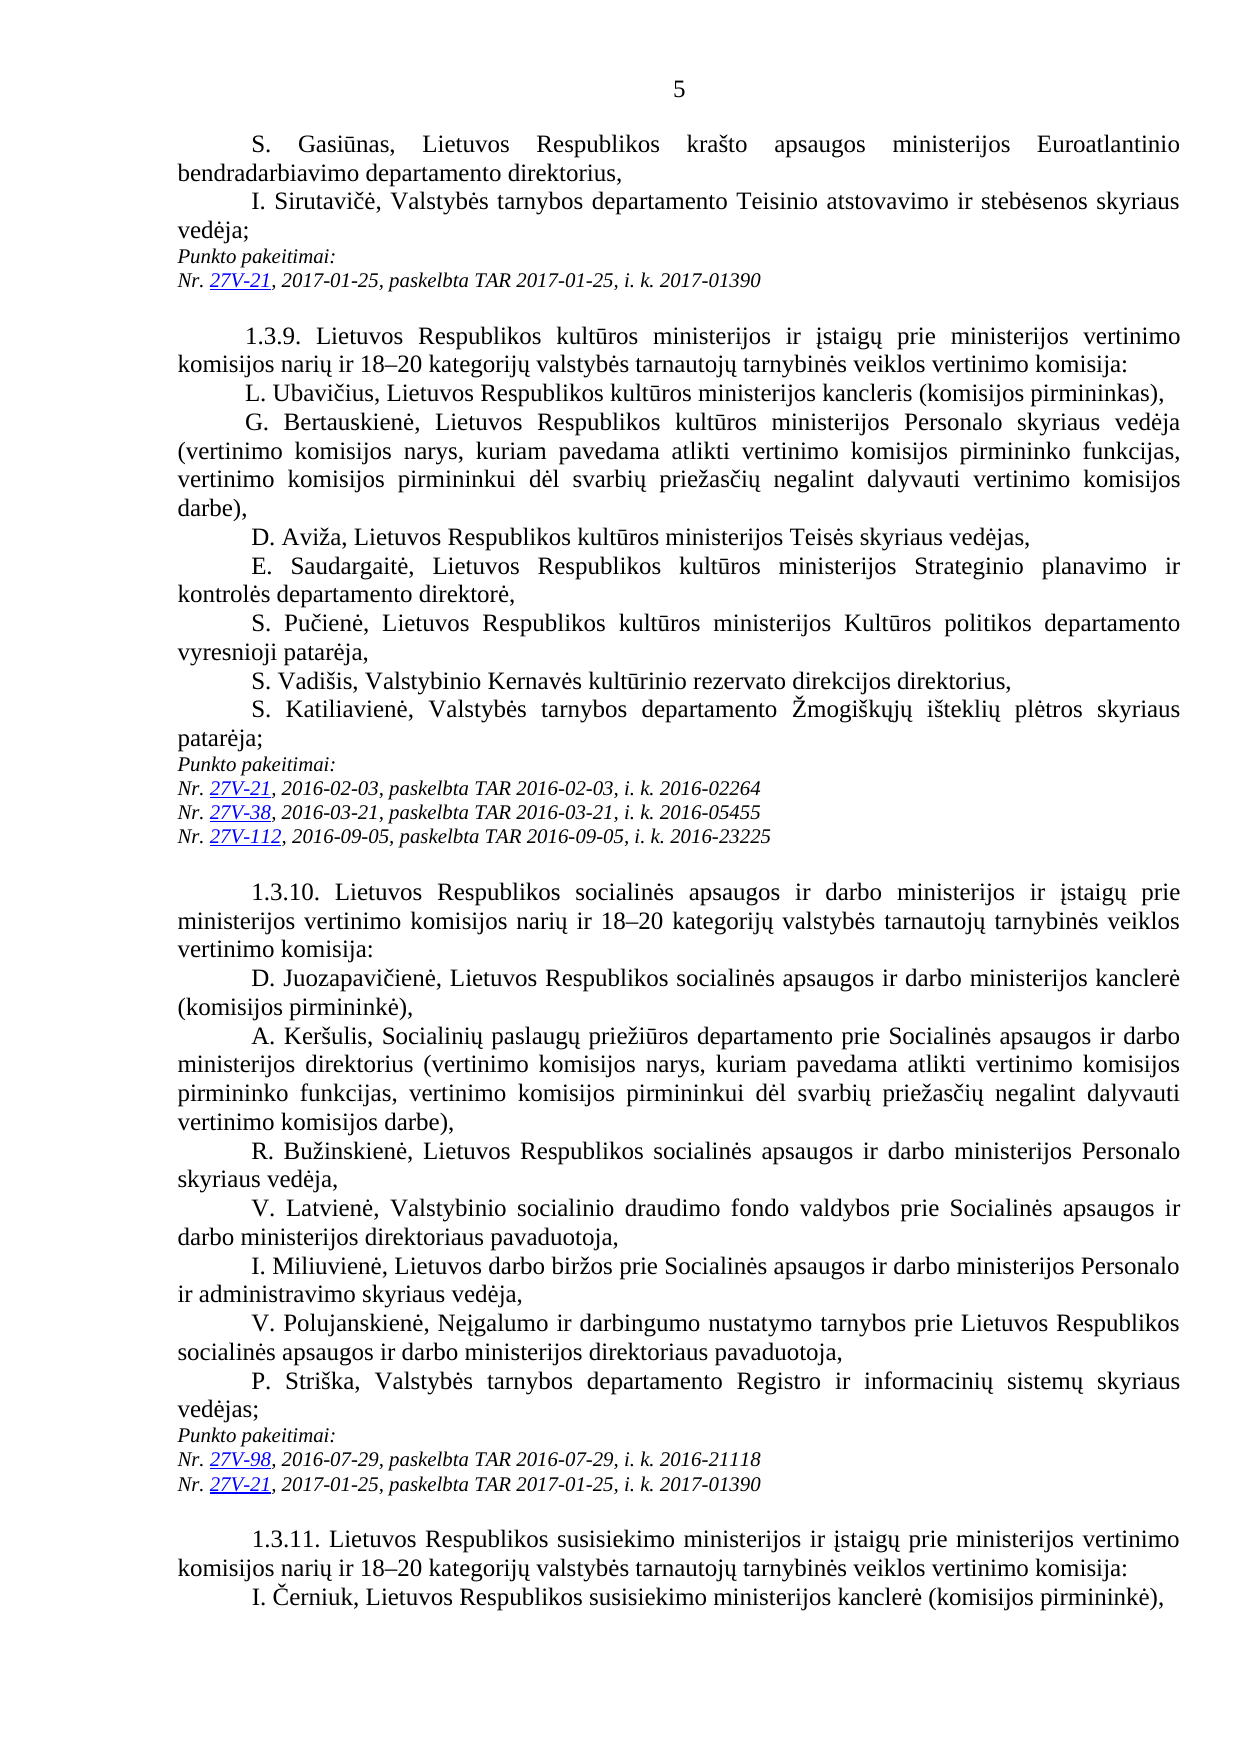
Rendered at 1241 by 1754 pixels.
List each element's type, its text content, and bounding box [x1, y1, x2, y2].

text Punkto pakeitimai: [177, 1423, 1181, 1447]
text Nr. 27V-38, 2016-03-21, paskelbta TAR 2016-03-21, i. k. 2016-05455 [177, 800, 1181, 824]
text Nr. 27V-98, 2016-07-29, paskelbta TAR 2016-07-29, i. k. 2016-21118 [177, 1447, 1181, 1471]
text G. Bertauskienė, Lietuvos Respublikos kultūros ministerijos Personalo skyriaus vedėja (vertinimo komisijos narys, kuriam pavedama atlikti vertinimo komisijos pirmininko funkcijas, vertinimo komisijos pirmininkui dėl svarbių priežasčių negalint dalyvauti vertinimo komisijos darbe), [177, 407, 1181, 522]
text D. Juozapavičienė, Lietuvos Respublikos socialinės apsaugos ir darbo ministerijos kanclerė (komisijos pirmininkė), [177, 963, 1181, 1021]
text S. Katiliavienė, Valstybės tarnybos departamento Žmogiškųjų išteklių plėtros skyriaus patarėja; [177, 694, 1181, 752]
text D. Aviža, Lietuvos Respublikos kultūros ministerijos Teisės skyriaus vedėjas, [177, 522, 1181, 551]
text S. Pučienė, Lietuvos Respublikos kultūros ministerijos Kultūros politikos departamento vyresnioji patarėja, [177, 608, 1181, 666]
text A. Keršulis, Socialinių paslaugų priežiūros departamento prie Socialinės apsaugos ir darbo ministerijos direktorius (vertinimo komisijos narys, kuriam pavedama atlikti vertinimo komisijos pirmininko funkcijas, vertinimo komisijos pirmininkui dėl svarbių priežasčių negalint dalyvauti vertinimo komisijos darbe), [177, 1021, 1181, 1136]
text I. Miliuvienė, Lietuvos darbo biržos prie Socialinės apsaugos ir darbo ministerijos Personalo ir administravimo skyriaus vedėja, [177, 1251, 1181, 1308]
text P. Striška, Valstybės tarnybos departamento Registro ir informacinių sistemų skyriaus vedėjas; [177, 1366, 1181, 1423]
text R. Bužinskienė, Lietuvos Respublikos socialinės apsaugos ir darbo ministerijos Personalo skyriaus vedėja, [177, 1136, 1181, 1193]
text Nr. 27V-112, 2016-09-05, paskelbta TAR 2016-09-05, i. k. 2016-23225 [177, 824, 1181, 848]
text L. Ubavičius, Lietuvos Respublikos kultūros ministerijos kancleris (komisijos pirmininkas), [177, 378, 1181, 407]
text 1.3.9. Lietuvos Respublikos kultūros ministerijos ir įstaigų prie ministerijos vertinimo komisijos narių ir 18–20 kategorijų valstybės tarnautojų tarnybinės veiklos vertinimo komisija: [177, 321, 1181, 378]
text I. Černiuk, Lietuvos Respublikos susisiekimo ministerijos kanclerė (komisijos pirmininkė), [177, 1582, 1181, 1611]
text V. Polujanskienė, Neįgalumo ir darbingumo nustatymo tarnybos prie Lietuvos Respublikos socialinės apsaugos ir darbo ministerijos direktoriaus pavaduotoja, [177, 1308, 1181, 1366]
text S. Gasiūnas, Lietuvos Respublikos krašto apsaugos ministerijos Euroatlantinio bendradarbiavimo departamento direktorius, [177, 129, 1181, 186]
text V. Latvienė, Valstybinio socialinio draudimo fondo valdybos prie Socialinės apsaugos ir darbo ministerijos direktoriaus pavaduotoja, [177, 1193, 1181, 1251]
text Punkto pakeitimai: [177, 244, 1181, 268]
text I. Sirutavičė, Valstybės tarnybos departamento Teisinio atstovavimo ir stebėsenos skyriaus vedėja; [177, 186, 1181, 244]
text Nr. 27V-21, 2017-01-25, paskelbta TAR 2017-01-25, i. k. 2017-01390 [177, 1471, 1181, 1496]
text S. Vadišis, Valstybinio Kernavės kultūrinio rezervato direkcijos direktorius, [177, 666, 1181, 694]
text Nr. 27V-21, 2017-01-25, paskelbta TAR 2017-01-25, i. k. 2017-01390 [177, 268, 1181, 292]
text E. Saudargaitė, Lietuvos Respublikos kultūros ministerijos Strateginio planavimo ir kontrolės departamento direktorė, [177, 551, 1181, 608]
text 1.3.10. Lietuvos Respublikos socialinės apsaugos ir darbo ministerijos ir įstaigų prie ministerijos vertinimo komisijos narių ir 18–20 kategorijų valstybės tarnautojų tarnybinės veiklos vertinimo komisija: [177, 877, 1181, 963]
text 1.3.11. Lietuvos Respublikos susisiekimo ministerijos ir įstaigų prie ministerijos vertinimo komisijos narių ir 18–20 kategorijų valstybės tarnautojų tarnybinės veiklos vertinimo komisija: [177, 1524, 1181, 1582]
text Nr. 27V-21, 2016-02-03, paskelbta TAR 2016-02-03, i. k. 2016-02264 [177, 776, 1181, 800]
text Punkto pakeitimai: [177, 752, 1181, 776]
